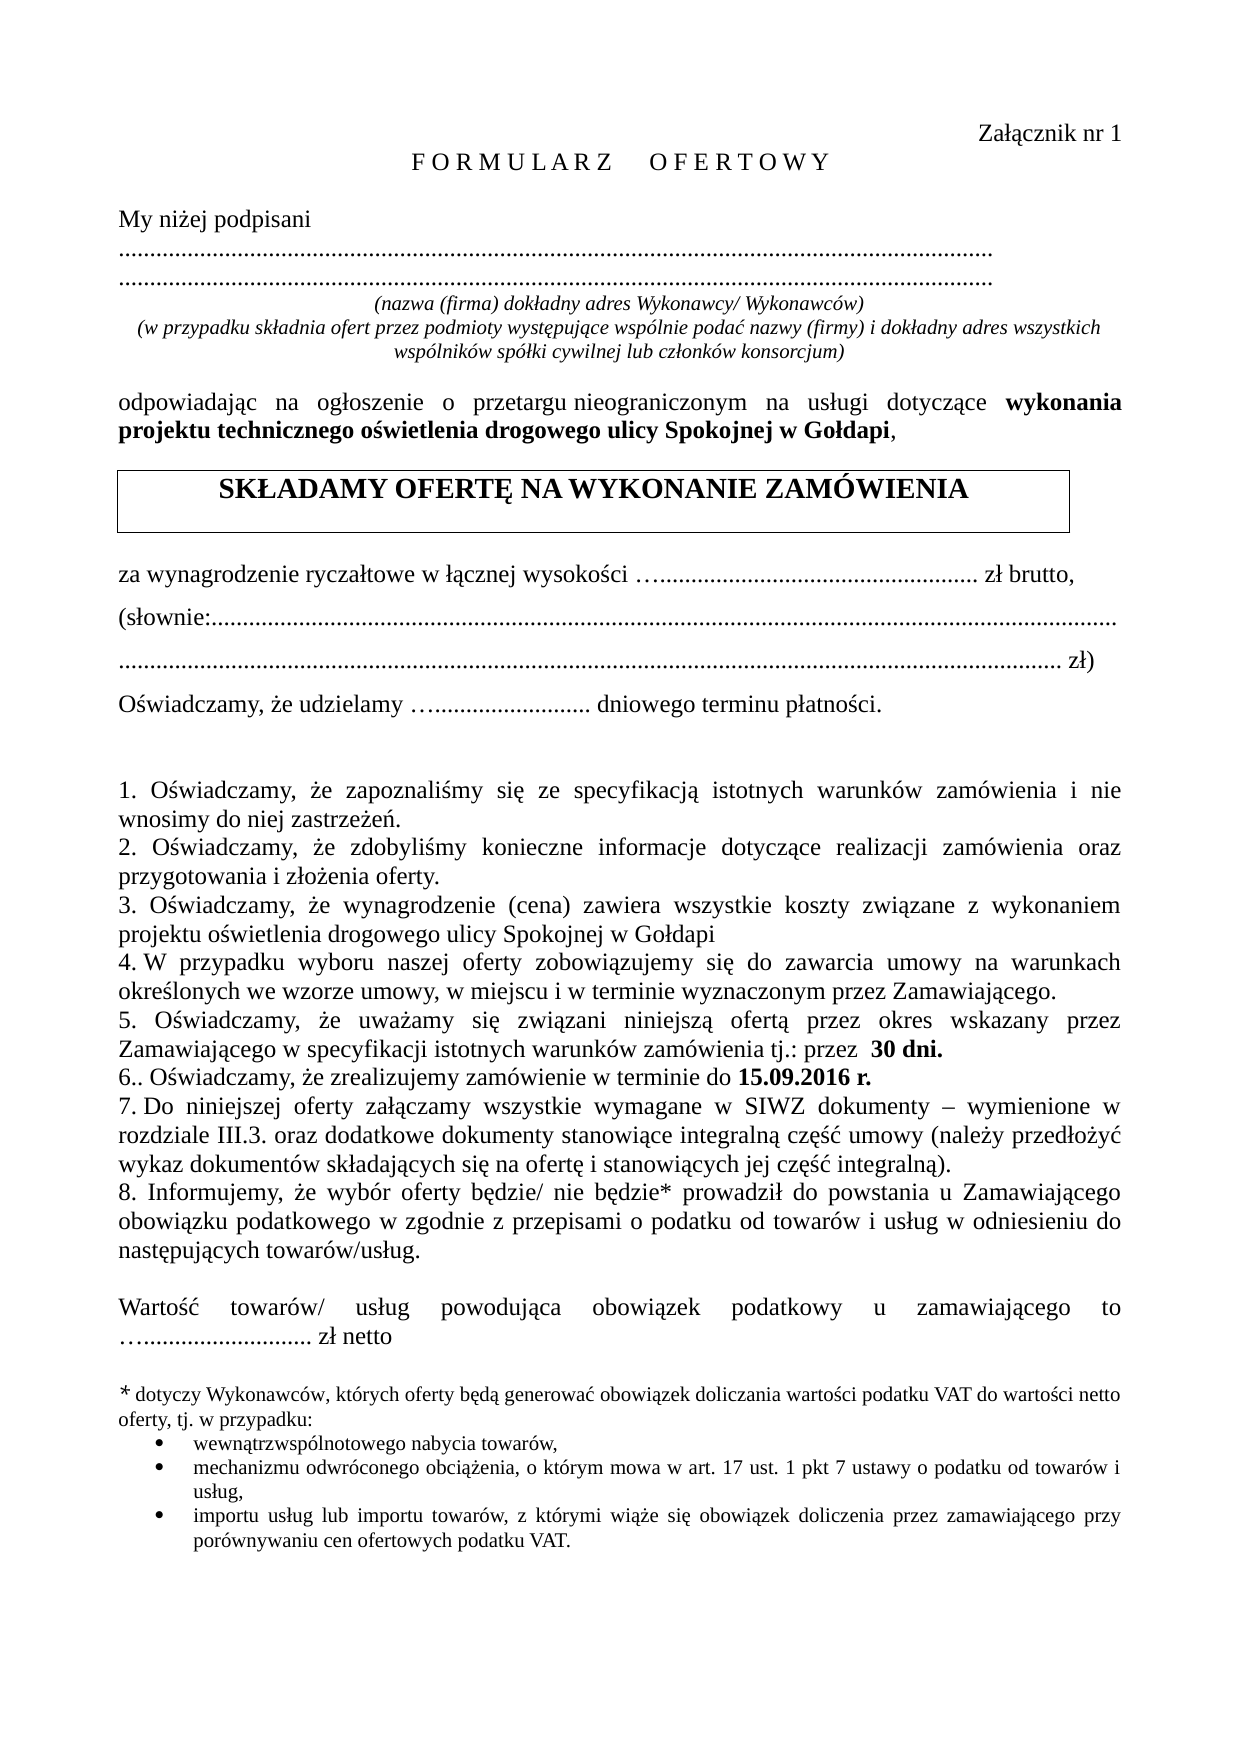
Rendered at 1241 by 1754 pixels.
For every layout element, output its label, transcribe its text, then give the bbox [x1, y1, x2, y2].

text ............................................................................................................................................ [118, 233, 1122, 262]
list importu usług lub importu towarów, z którymi wiąże się obowiązek doliczenia przez zamawiającego przy porównywaniu cen ofertowych podatku VAT. [156, 1503, 1122, 1552]
text 8. Informujemy, że wybór oferty będzie/ nie będzie* prowadził do powstania u Zamawiającego obowiązku podatkowego w zgodnie z przepisami o podatku od towarów i usług w odniesieniu do następujących towarów/usług. [118, 1177, 1122, 1264]
text My niżej podpisani [118, 204, 1122, 233]
list mechanizmu odwróconego obciążenia, o którym mowa w art. 17 ust. 1 pkt 7 ustawy o podatku od towarów i usług, [156, 1455, 1122, 1503]
text ............................................................................................................................................ [118, 262, 1122, 291]
text SKŁADAMY OFERTĘ NA WYKONANIE ZAMÓWIENIA [118, 471, 1069, 504]
text 2. Oświadczamy, że zdobyliśmy konieczne informacje dotyczące realizacji zamówienia oraz przygotowania i złożenia oferty. [118, 832, 1122, 890]
text F O R M U L A R Z O F E R T O W Y [118, 147, 1122, 176]
text 3. Oświadczamy, że wynagrodzenie (cena) zawiera wszystkie koszty związane z wykonaniem projektu oświetlenia drogowego ulicy Spokojnej w Gołdapi [118, 890, 1122, 947]
text (nazwa (firma) dokładny adres Wykonawcy/ Wykonawców) [118, 291, 1122, 315]
text 4. W przypadku wyboru naszej oferty zobowiązujemy się do zawarcia umowy na warunkach określonych we wzorze umowy, w miejscu i w terminie wyznaczonym przez Zamawiającego. [118, 947, 1122, 1005]
text 5. Oświadczamy, że uważamy się związani niniejszą ofertą przez okres wskazany przez Zamawiającego w specyfikacji istotnych warunków zamówienia tj.: przez 30 dni. [118, 1005, 1122, 1062]
text Załącznik nr 1 [118, 118, 1122, 147]
text Oświadczamy, że udzielamy …......................... dniowego terminu płatności. [118, 689, 1122, 717]
text za wynagrodzenie ryczałtowe w łącznej wysokości …................................................... zł brutto, (słownie:........................................................................................................................................................................................................................................................................................................ zł) [118, 559, 1122, 674]
text 6.. Oświadczamy, że zrealizujemy zamówienie w terminie do 15.09.2016 r. [118, 1062, 1122, 1091]
list wewnątrzwspólnotowego nabycia towarów, [156, 1431, 1122, 1455]
text 7. Do niniejszej oferty załączamy wszystkie wymagane w SIWZ dokumenty – wymienione w rozdziale III.3. oraz dodatkowe dokumenty stanowiące integralną część umowy (należy przedłożyć wykaz dokumentów składających się na ofertę i stanowiących jej część integralną). [118, 1091, 1122, 1177]
text Wartość towarów/ usług powodująca obowiązek podatkowy u zamawiającego to …........................... zł netto [118, 1292, 1122, 1350]
text odpowiadając na ogłoszenie o przetargu nieograniczonym na usługi dotyczące wykonania projektu technicznego oświetlenia drogowego ulicy Spokojnej w Gołdapi, [118, 387, 1122, 444]
text (w przypadku składnia ofert przez podmioty występujące wspólnie podać nazwy (firmy) i dokładny adres wszystkich wspólników spółki cywilnej lub członków konsorcjum) [118, 315, 1122, 363]
text 1. Oświadczamy, że zapoznaliśmy się ze specyfikacją istotnych warunków zamówienia i nie wnosimy do niej zastrzeżeń. [118, 775, 1122, 832]
text * dotyczy Wykonawców, których oferty będą generować obowiązek doliczania wartości podatku VAT do wartości netto oferty, tj. w przypadku: [118, 1379, 1122, 1431]
